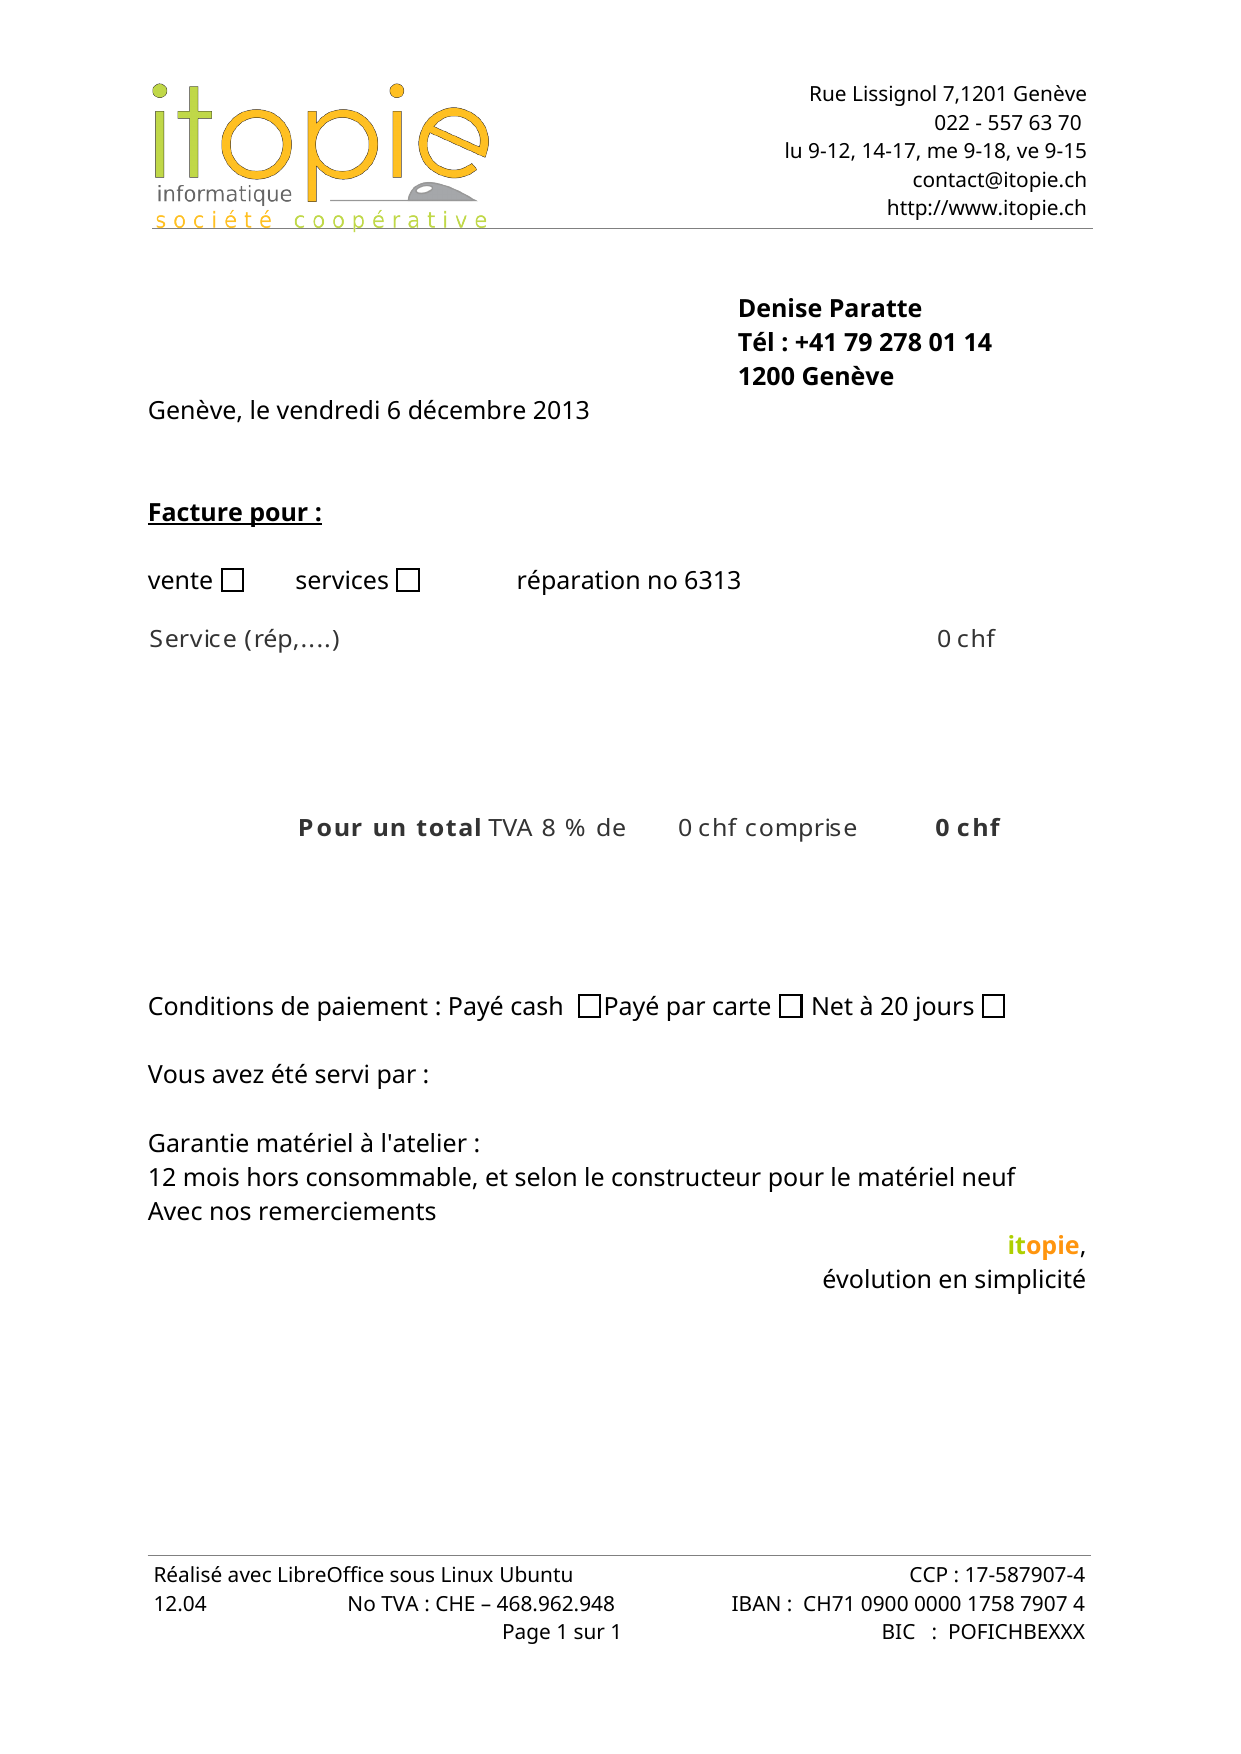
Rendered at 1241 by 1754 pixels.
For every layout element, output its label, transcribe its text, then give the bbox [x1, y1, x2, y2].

text Denise Paratte [148, 290, 1093, 324]
text évolution en simplicité [148, 1262, 1093, 1296]
text itopie, [148, 1227, 1093, 1262]
text Vous avez été servi par : [148, 1057, 1093, 1091]
text Genève, le vendredi 6 décembre 2013 [148, 392, 1093, 427]
text vente services réparation no 6313 [148, 563, 1093, 597]
text Facture pour : [148, 495, 1093, 529]
text Garantie matériel à l'atelier : [148, 1125, 1093, 1159]
text Conditions de paiement : Payé cash Payé par carte Net à 20 jours [148, 989, 1093, 1023]
text Avec nos remerciements [148, 1193, 1093, 1227]
text Tél : +41 79 278 01 14 [148, 324, 1093, 358]
picture [138, 72, 500, 244]
text 12 mois hors consommable, et selon le constructeur pour le matériel neuf [148, 1159, 1093, 1193]
text 1200 Genève [148, 358, 1093, 392]
